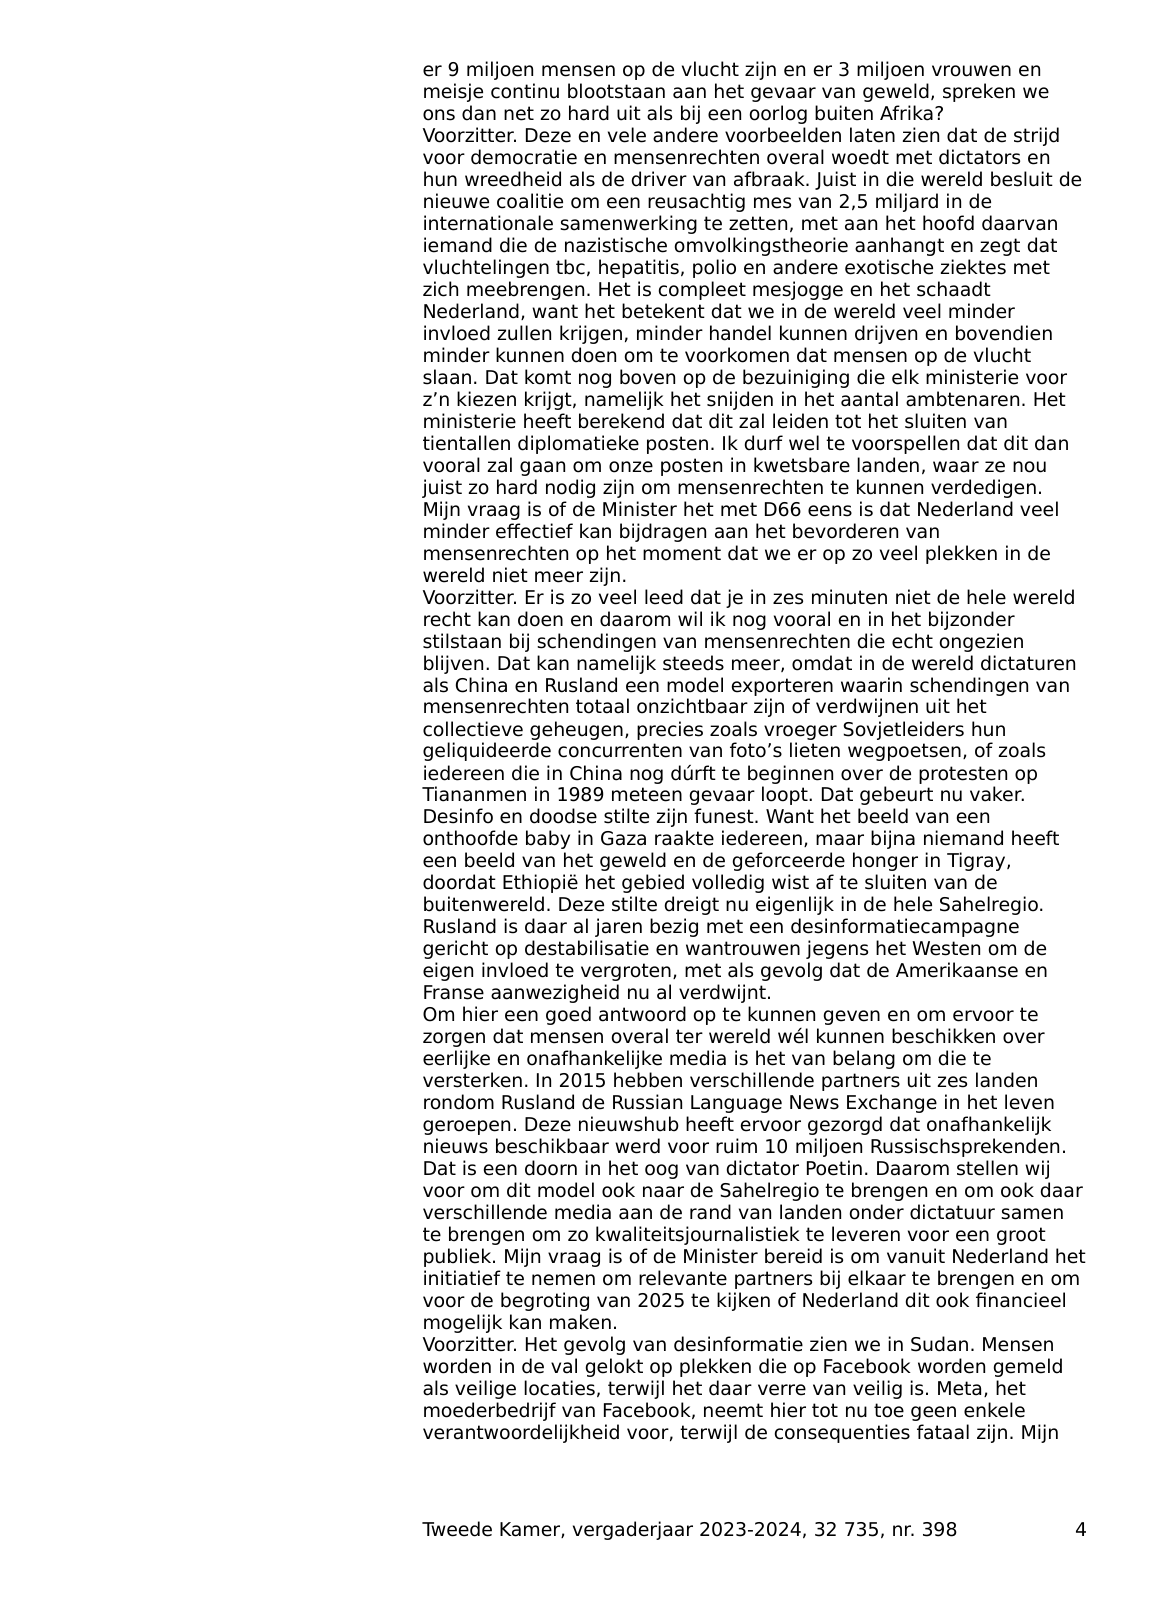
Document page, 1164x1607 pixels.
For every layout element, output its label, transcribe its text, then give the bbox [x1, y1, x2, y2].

text er 9 miljoen mensen op de vlucht zijn en er 3 miljoen vrouwen en meisje continu blootstaan aan het gevaar van geweld, spreken we ons dan net zo hard uit als bij een oorlog buiten Afrika? [422, 59, 1087, 125]
text Voorzitter. Deze en vele andere voorbeelden laten zien dat de strijd voor democratie en mensenrechten overal woedt met dictators en hun wreedheid als de driver van afbraak. Juist in die wereld besluit de nieuwe coalitie om een reusachtig mes van 2,5 miljard in de internationale samenwerking te zetten, met aan het hoofd daarvan iemand die de nazistische omvolkingstheorie aanhangt en zegt dat vluchtelingen tbc, hepatitis, polio en andere exotische ziektes met zich meebrengen. Het is compleet mesjogge en het schaadt Nederland, want het betekent dat we in de wereld veel minder invloed zullen krijgen, minder handel kunnen drijven en bovendien minder kunnen doen om te voorkomen dat mensen op de vlucht slaan. Dat komt nog boven op de bezuiniging die elk ministerie voor z’n kiezen krijgt, namelijk het snijden in het aantal ambtenaren. Het ministerie heeft berekend dat dit zal leiden tot het sluiten van tientallen diplomatieke posten. Ik durf wel te voorspellen dat dit dan vooral zal gaan om onze posten in kwetsbare landen, waar ze nou juist zo hard nodig zijn om mensenrechten te kunnen verdedigen. Mijn vraag is of de Minister het met D66 eens is dat Nederland veel minder effectief kan bijdragen aan het bevorderen van mensenrechten op het moment dat we er op zo veel plekken in de wereld niet meer zijn. [422, 125, 1087, 587]
text Voorzitter. Er is zo veel leed dat je in zes minuten niet de hele wereld recht kan doen en daarom wil ik nog vooral en in het bijzonder stilstaan bij schendingen van mensenrechten die echt ongezien blijven. Dat kan namelijk steeds meer, omdat in de wereld dictaturen als China en Rusland een model exporteren waarin schendingen van mensenrechten totaal onzichtbaar zijn of verdwijnen uit het collectieve geheugen, precies zoals vroeger Sovjetleiders hun geliquideerde concurrenten van foto’s lieten wegpoetsen, of zoals iedereen die in China nog dúrft te beginnen over de protesten op Tiananmen in 1989 meteen gevaar loopt. Dat gebeurt nu vaker. Desinfo en doodse stilte zijn funest. Want het beeld van een onthoofde baby in Gaza raakte iedereen, maar bijna niemand heeft een beeld van het geweld en de geforceerde honger in Tigray, doordat Ethiopië het gebied volledig wist af te sluiten van de buitenwereld. Deze stilte dreigt nu eigenlijk in de hele Sahelregio. Rusland is daar al jaren bezig met een desinformatiecampagne gericht op destabilisatie en wantrouwen jegens het Westen om de eigen invloed te vergroten, met als gevolg dat de Amerikaanse en Franse aanwezigheid nu al verdwijnt. [422, 587, 1087, 1004]
text Om hier een goed antwoord op te kunnen geven en om ervoor te zorgen dat mensen overal ter wereld wél kunnen beschikken over eerlijke en onafhankelijke media is het van belang om die te versterken. In 2015 hebben verschillende partners uit zes landen rondom Rusland de Russian Language News Exchange in het leven geroepen. Deze nieuwshub heeft ervoor gezorgd dat onafhankelijk nieuws beschikbaar werd voor ruim 10 miljoen Russischsprekenden. Dat is een doorn in het oog van dictator Poetin. Daarom stellen wij voor om dit model ook naar de Sahelregio te brengen en om ook daar verschillende media aan de rand van landen onder dictatuur samen te brengen om zo kwaliteitsjournalistiek te leveren voor een groot publiek. Mijn vraag is of de Minister bereid is om vanuit Nederland het initiatief te nemen om relevante partners bij elkaar te brengen en om voor de begroting van 2025 te kijken of Nederland dit ook financieel mogelijk kan maken. [422, 1004, 1087, 1334]
text Voorzitter. Het gevolg van desinformatie zien we in Sudan. Mensen worden in de val gelokt op plekken die op Facebook worden gemeld als veilige locaties, terwijl het daar verre van veilig is. Meta, het moederbedrijf van Facebook, neemt hier tot nu toe geen enkele verantwoordelijkheid voor, terwijl de consequenties fataal zijn. Mijn [422, 1334, 1087, 1444]
